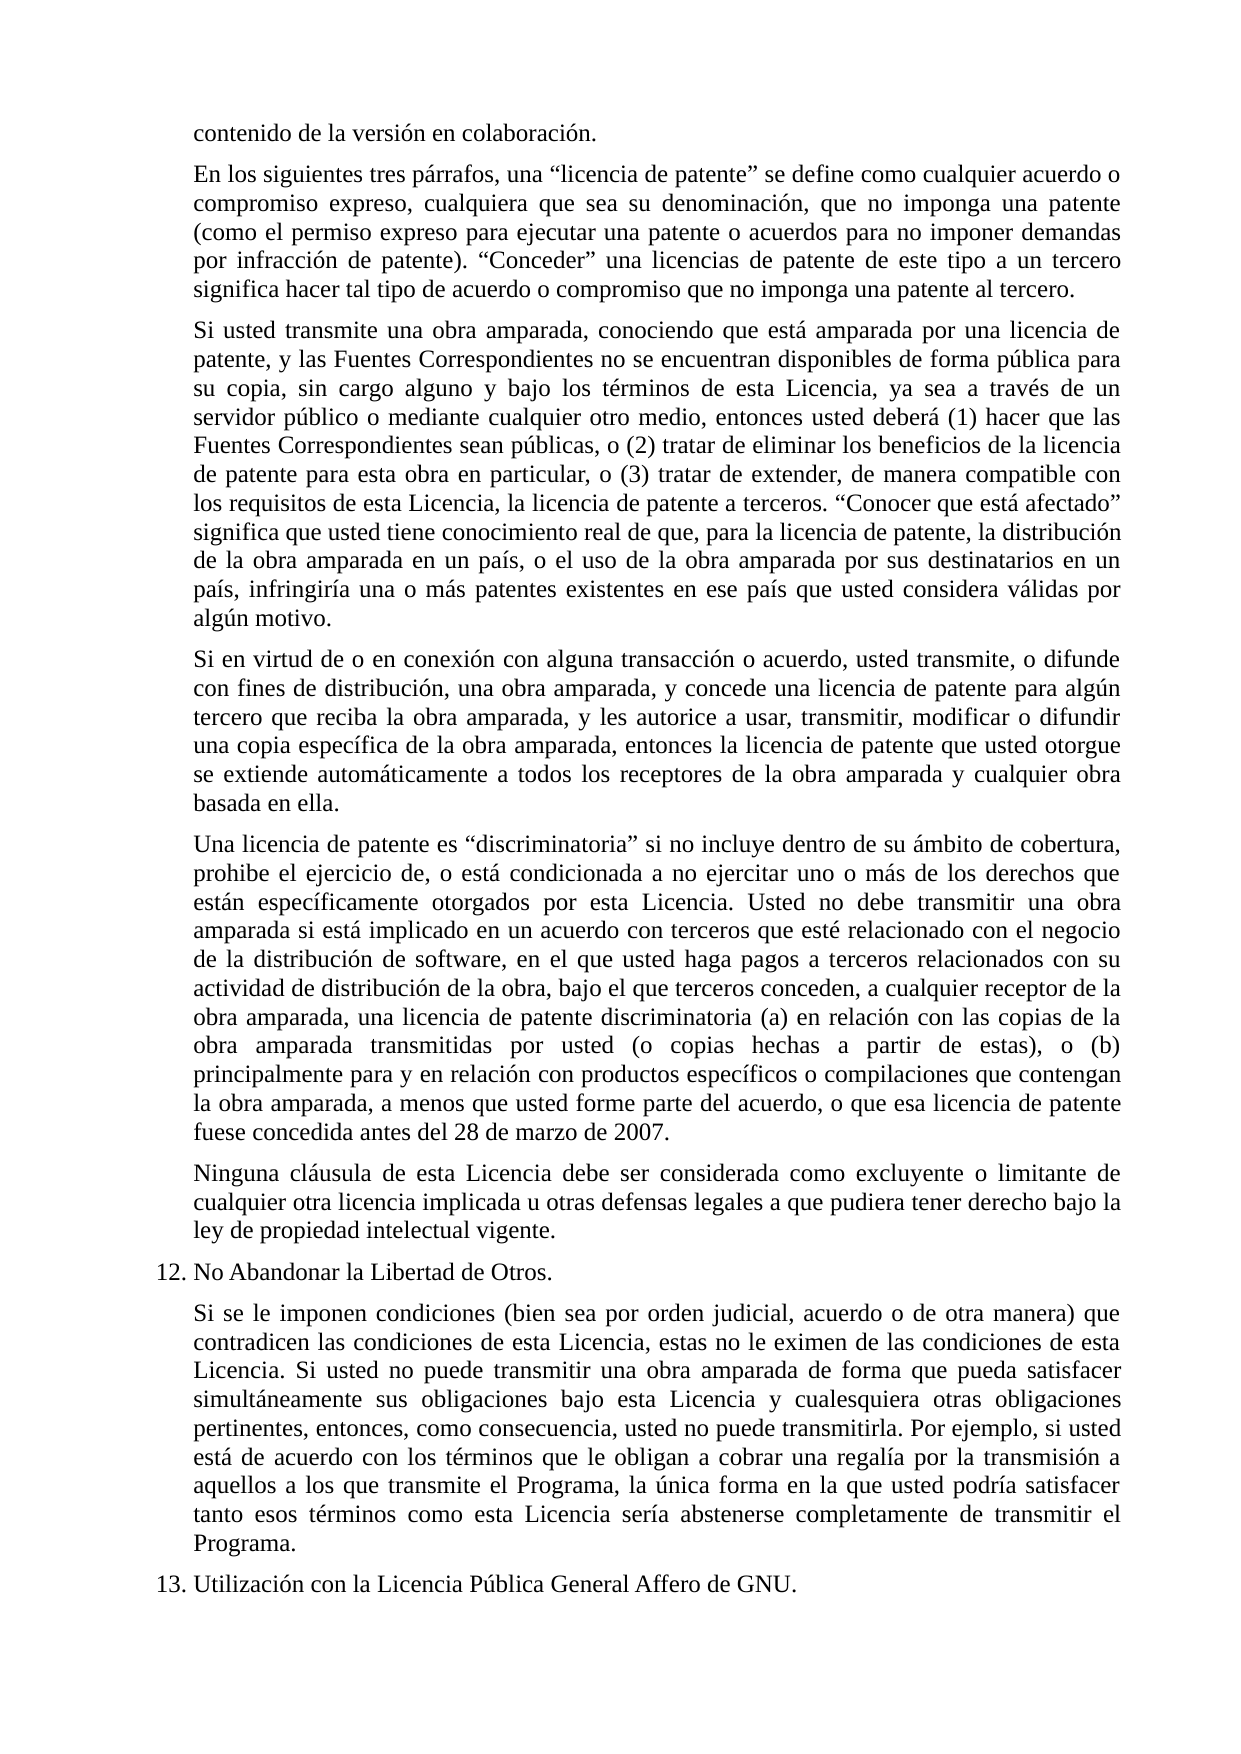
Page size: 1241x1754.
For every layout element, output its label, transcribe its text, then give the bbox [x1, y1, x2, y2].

list Una licencia de patente es “discriminatoria” si no incluye dentro de su ámbito de cobertura, prohibe el ejercicio de, o está condicionada a no ejercitar uno o más de los derechos que están específicamente otorgados por esta Licencia. Usted no debe transmitir una obra amparada si está implicado en un acuerdo con terceros que esté relacionado con el negocio de la distribución de software, en el que usted haga pagos a terceros relacionados con su actividad de distribución de la obra, bajo el que terceros conceden, a cualquier receptor de la obra amparada, una licencia de patente discriminatoria (a) en relación con las copias de la obra amparada transmitidas por usted (o copias hechas a partir de estas), o (b) principalmente para y en relación con productos específicos o compilaciones que contengan la obra amparada, a menos que usted forme parte del acuerdo, o que esa licencia de patente fuese concedida antes del 28 de marzo de 2007. [156, 829, 1122, 1146]
list contenido de la versión en colaboración. [156, 118, 1122, 147]
list No Abandonar la Libertad de Otros. [156, 1257, 1122, 1286]
list Si usted transmite una obra amparada, conociendo que está amparada por una licencia de patente, y las Fuentes Correspondientes no se encuentran disponibles de forma pública para su copia, sin cargo alguno y bajo los términos de esta Licencia, ya sea a través de un servidor público o mediante cualquier otro medio, entonces usted deberá (1) hacer que las Fuentes Correspondientes sean públicas, o (2) tratar de eliminar los beneficios de la licencia de patente para esta obra en particular, o (3) tratar de extender, de manera compatible con los requisitos de esta Licencia, la licencia de patente a terceros. “Conocer que está afectado” significa que usted tiene conocimiento real de que, para la licencia de patente, la distribución de la obra amparada en un país, o el uso de la obra amparada por sus destinatarios en un país, infringiría una o más patentes existentes en ese país que usted considera válidas por algún motivo. [156, 316, 1122, 632]
list Ninguna cláusula de esta Licencia debe ser considerada como excluyente o limitante de cualquier otra licencia implicada u otras defensas legales a que pudiera tener derecho bajo la ley de propiedad intelectual vigente. [156, 1158, 1122, 1244]
list Si en virtud de o en conexión con alguna transacción o acuerdo, usted transmite, o difunde con fines de distribución, una obra amparada, y concede una licencia de patente para algún tercero que reciba la obra amparada, y les autorice a usar, transmitir, modificar o difundir una copia específica de la obra amparada, entonces la licencia de patente que usted otorgue se extiende automáticamente a todos los receptores de la obra amparada y cualquier obra basada en ella. [156, 644, 1122, 817]
list Utilización con la Licencia Pública General Affero de GNU. [156, 1569, 1122, 1598]
list Si se le imponen condiciones (bien sea por orden judicial, acuerdo o de otra manera) que contradicen las condiciones de esta Licencia, estas no le eximen de las condiciones de esta Licencia. Si usted no puede transmitir una obra amparada de forma que pueda satisfacer simultáneamente sus obligaciones bajo esta Licencia y cualesquiera otras obligaciones pertinentes, entonces, como consecuencia, usted no puede transmitirla. Por ejemplo, si usted está de acuerdo con los términos que le obligan a cobrar una regalía por la transmisión a aquellos a los que transmite el Programa, la única forma en la que usted podría satisfacer tanto esos términos como esta Licencia sería abstenerse completamente de transmitir el Programa. [156, 1298, 1122, 1557]
list En los siguientes tres párrafos, una “licencia de patente” se define como cualquier acuerdo o compromiso expreso, cualquiera que sea su denominación, que no imponga una patente (como el permiso expreso para ejecutar una patente o acuerdos para no imponer demandas por infracción de patente). “Conceder” una licencias de patente de este tipo a un tercero significa hacer tal tipo de acuerdo o compromiso que no imponga una patente al tercero. [156, 159, 1122, 303]
